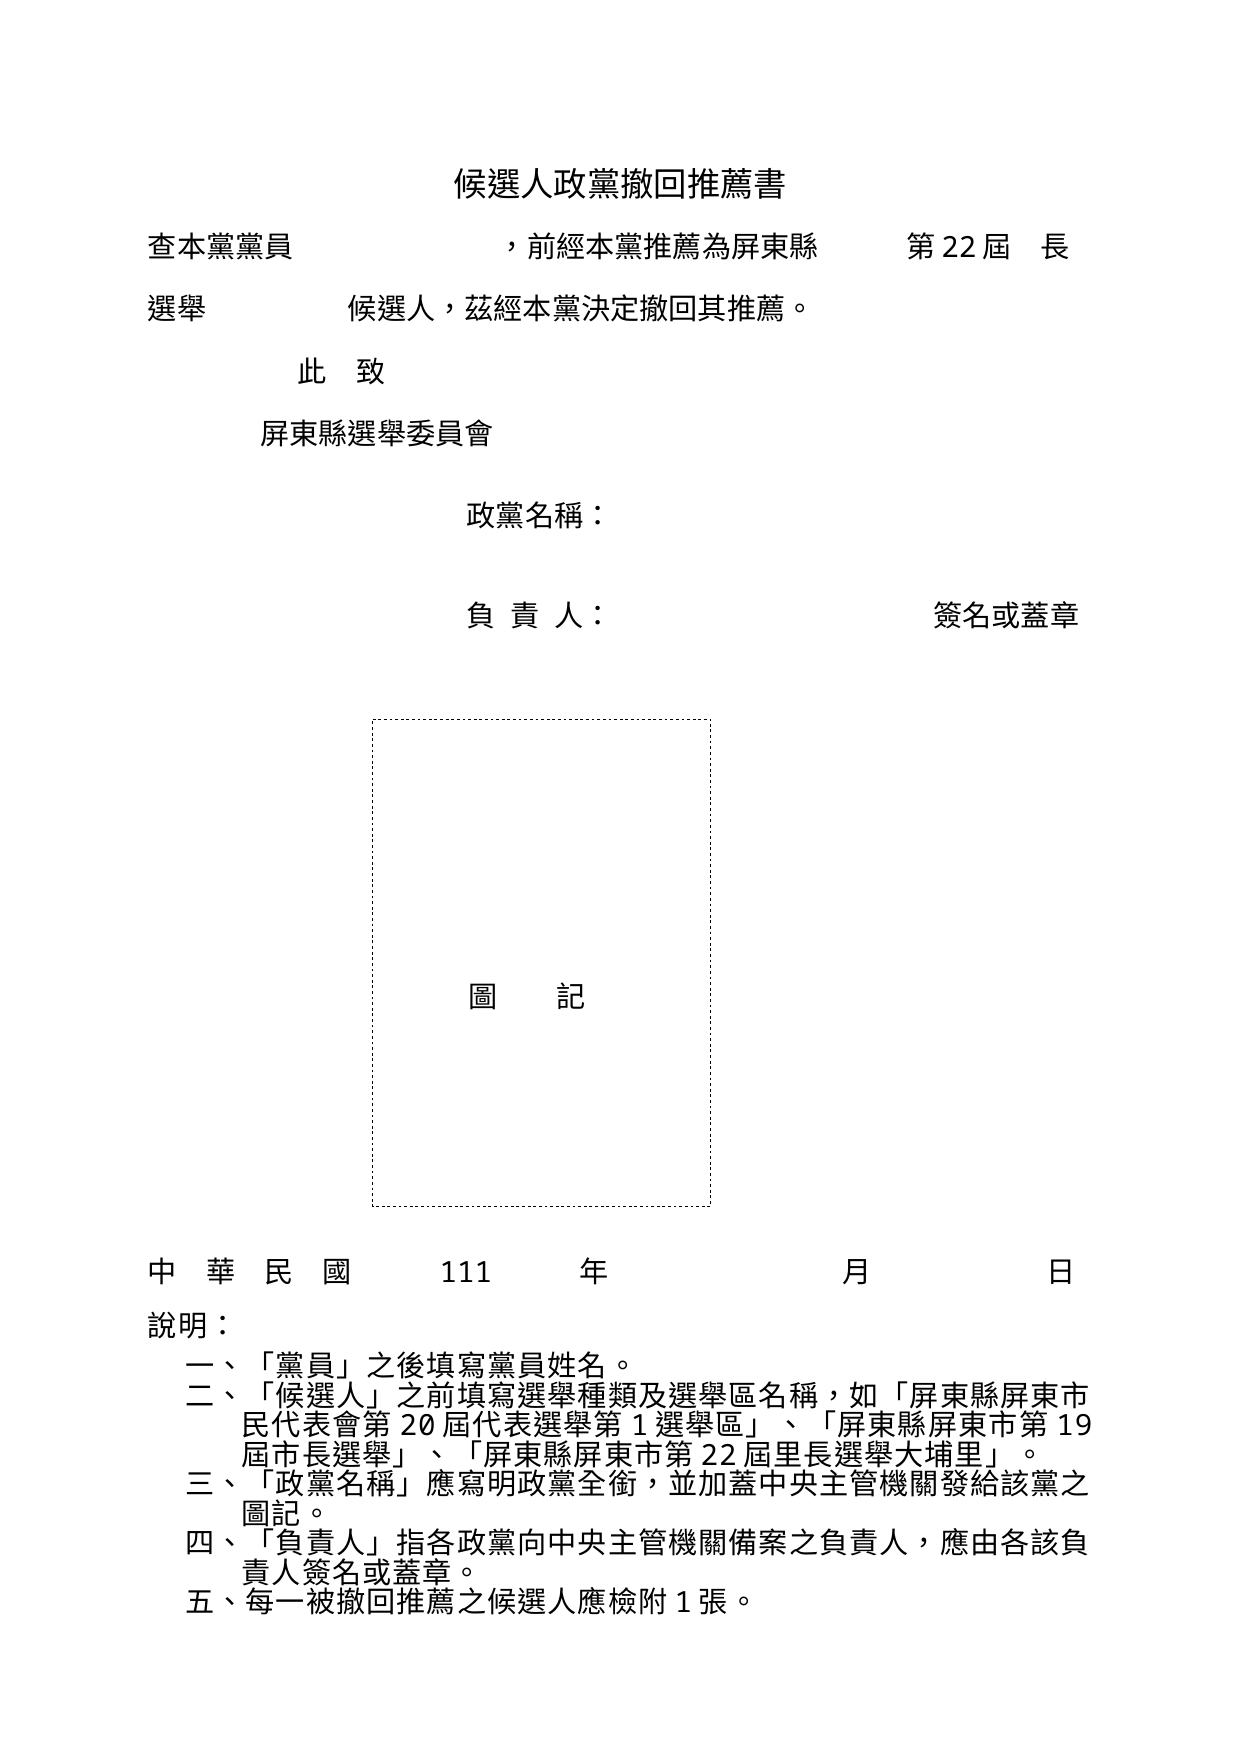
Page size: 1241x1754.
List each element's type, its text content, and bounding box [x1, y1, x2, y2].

text 五、每一被撤回推薦之候選人應檢附1張。 [185, 1589, 1092, 1618]
text 政黨名稱： [466, 472, 1092, 534]
text 三、「政黨名稱」應寫明政黨全銜，並加蓋中央主管機關發給該黨之圖記。 [185, 1471, 1092, 1530]
text 圖 記 [148, 953, 1092, 1015]
text 查本黨黨員 ，前經本黨推薦為屏東縣 第22屆 長 選舉 候選人，茲經本黨決定撤回其推薦。 [148, 203, 1092, 328]
text 候選人政黨撤回推薦書 [148, 140, 1092, 203]
text 此 致 [298, 328, 1092, 390]
text 說明： [148, 1313, 1092, 1343]
text 二、「候選人」之前填寫選舉種類及選舉區名稱，如「屏東縣屏東市民代表會第20屆代表選舉第1選舉區」、「屏東縣屏東市第19屆市長選舉」、「屏東縣屏東市第22屆里長選舉大埔里」。 [185, 1383, 1092, 1471]
text 四、「負責人」指各政黨向中央主管機關備案之負責人，應由各該負責人簽名或蓋章。 [185, 1530, 1092, 1589]
text 負 責 人： 簽名或蓋章 [466, 572, 1092, 634]
text 一、「黨員」之後填寫黨員姓名。 [185, 1353, 1092, 1383]
text 屏東縣選舉委員會 [260, 390, 1092, 453]
text 中 華 民 國 111 年 月 日 [148, 1228, 1092, 1290]
